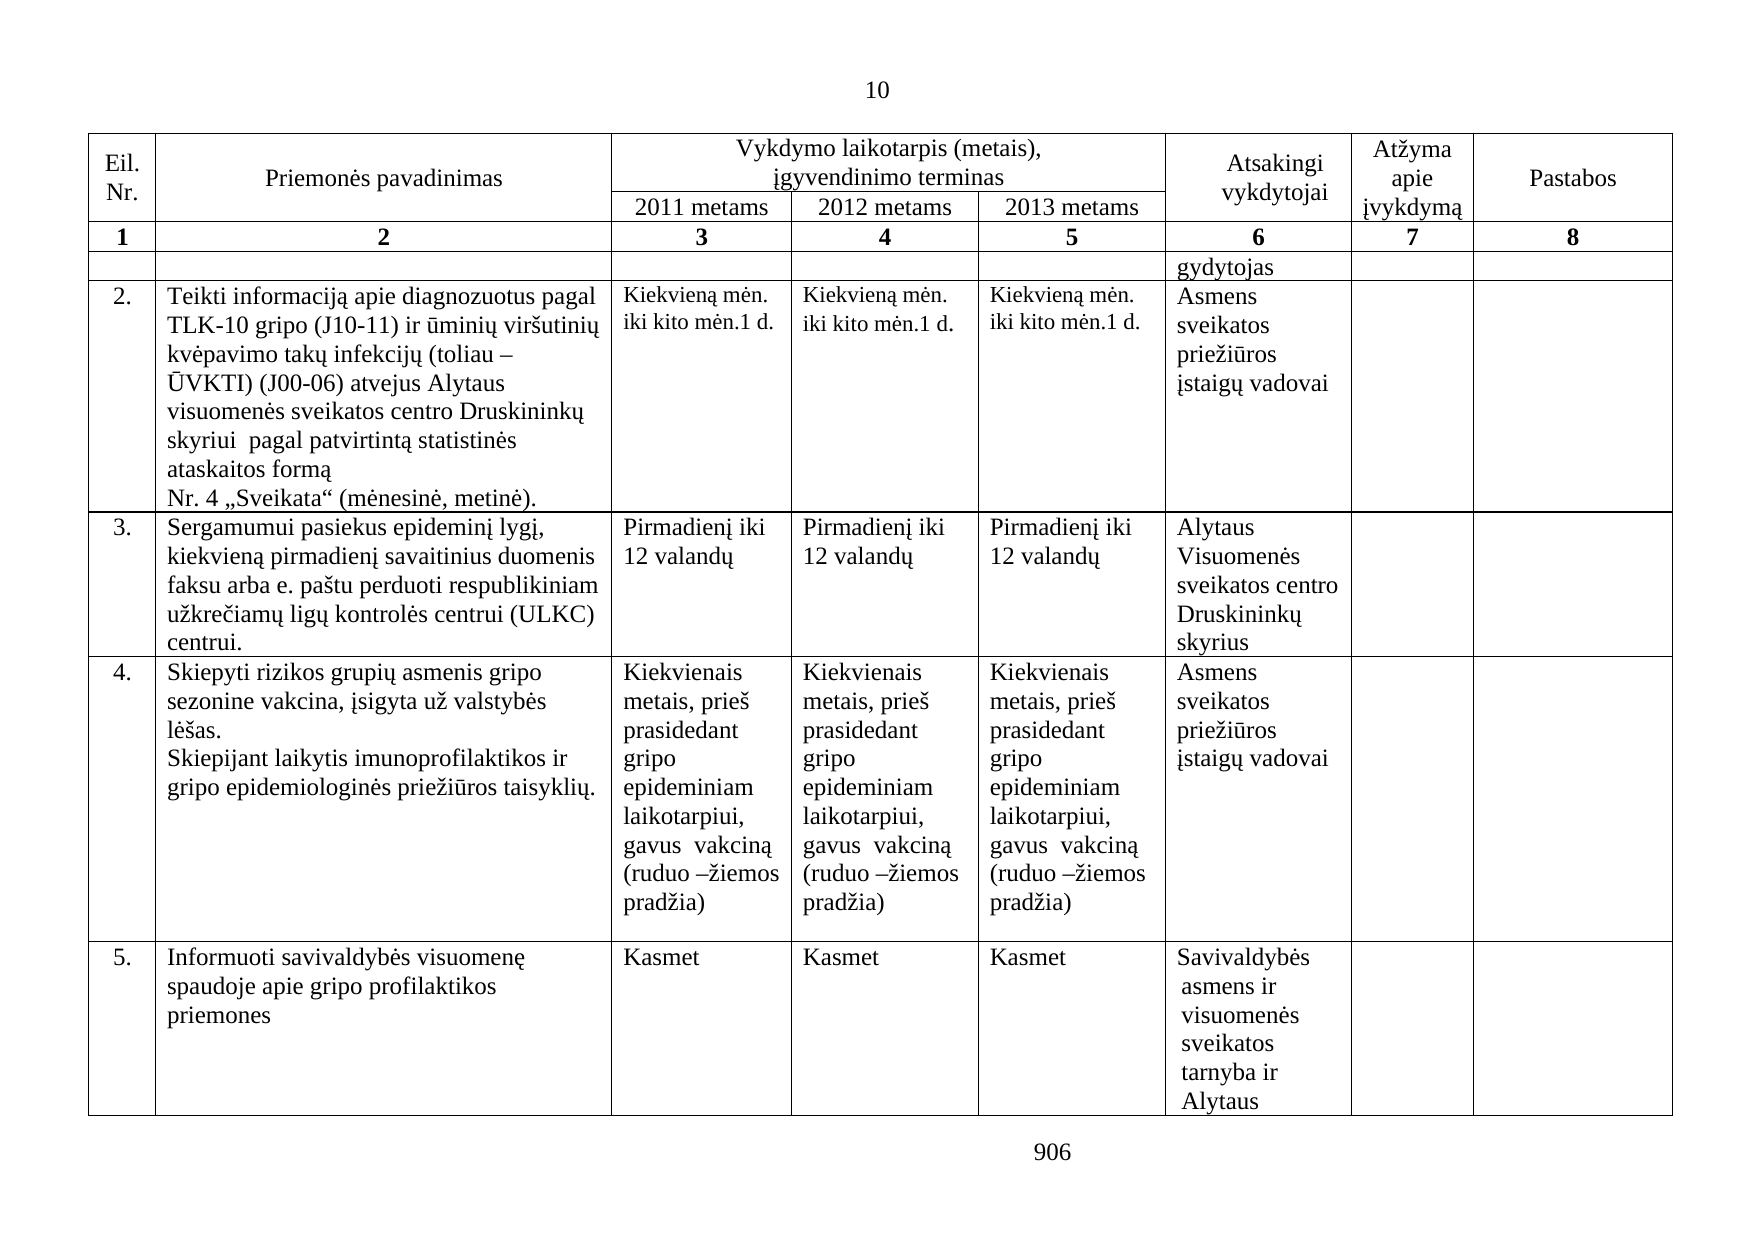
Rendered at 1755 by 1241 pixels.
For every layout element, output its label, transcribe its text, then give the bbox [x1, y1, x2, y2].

table_cell [1352, 942, 1473, 1115]
table_cell [89, 252, 155, 280]
table_cell Savivaldybės asmens ir visuomenės sveikatos tarnyba ir Alytaus [1166, 942, 1351, 1115]
table_cell Teikti informaciją apie diagnozuotus pagal TLK-10 gripo (J10-11) ir ūminių viršutinių kvėpavimo takų infekcijų (toliau – ŪVKTI) (J00-06) atvejus Alytaus visuomenės sveikatos centro Druskininkų skyriui pagal patvirtintą statistinės ataskaitos formą Nr. 4 „Sveikata“ (mėnesinė, metinė). [156, 281, 611, 511]
table_cell 4 [792, 222, 978, 251]
table_cell 4. [89, 657, 155, 941]
table_cell gydytojas [1166, 252, 1351, 280]
table_cell 5. [89, 942, 155, 1115]
table_cell [1474, 942, 1672, 1115]
table_cell Kiekvienais metais, prieš prasidedant gripo epideminiam laikotarpiui, gavus vakciną (ruduo –žiemos pradžia) [792, 657, 978, 941]
table_cell Kiekvieną mėn. iki kito mėn.1 d. [979, 281, 1165, 511]
table_cell Asmens sveikatos priežiūros įstaigų vadovai [1166, 281, 1351, 511]
table_cell Kasmet [792, 942, 978, 1115]
table_header Pastabos [1474, 134, 1672, 221]
table_cell [1352, 281, 1473, 511]
table_cell [612, 252, 791, 280]
table_cell [1474, 252, 1672, 280]
table_cell Informuoti savivaldybės visuomenę spaudoje apie gripo profilaktikos priemones [156, 942, 611, 1115]
table_cell 1 [89, 222, 155, 251]
table_cell [1474, 281, 1672, 511]
table_header Priemonės pavadinimas [156, 134, 611, 221]
table_header Atsakingi vykdytojai [1166, 134, 1351, 221]
table_cell Kiekvienais metais, prieš prasidedant gripo epideminiam laikotarpiui, gavus vakciną (ruduo –žiemos pradžia) [612, 657, 791, 941]
table_cell [792, 252, 978, 280]
table_cell [156, 252, 611, 280]
table_cell Kiekvieną mėn. iki kito mėn.1 d. [612, 281, 791, 511]
table_cell [1474, 657, 1672, 941]
table_cell [1352, 657, 1473, 941]
table_cell Pirmadienį iki 12 valandų [792, 513, 978, 656]
table_cell Pirmadienį iki 12 valandų [979, 513, 1165, 656]
table_header Eil. Nr. [89, 134, 155, 221]
table_cell 3 [612, 222, 791, 251]
table_cell 8 [1474, 222, 1672, 251]
table_cell Kiekvienais metais, prieš prasidedant gripo epideminiam laikotarpiui, gavus vakciną (ruduo –žiemos pradžia) [979, 657, 1165, 941]
table_cell [1352, 513, 1473, 656]
table_cell Alytaus Visuomenės sveikatos centro Druskininkų skyrius [1166, 513, 1351, 656]
table_cell 2011 metams [612, 192, 791, 221]
table_cell Skiepyti rizikos grupių asmenis gripo sezonine vakcina, įsigyta už valstybės lėšas. Skiepijant laikytis imunoprofilaktikos ir gripo epidemiologinės priežiūros taisyklių. [156, 657, 611, 941]
table_cell 5 [979, 222, 1165, 251]
table_cell 2. [89, 281, 155, 511]
table_cell 7 [1352, 222, 1473, 251]
table_cell 2 [156, 222, 611, 251]
table_cell 2013 metams [979, 192, 1165, 221]
table_cell Kiekvieną mėn. iki kito mėn.1 d. [792, 281, 978, 511]
table_header Vykdymo laikotarpis (metais), įgyvendinimo terminas [612, 134, 1165, 191]
table_cell Sergamumui pasiekus epideminį lygį, kiekvieną pirmadienį savaitinius duomenis faksu arba e. paštu perduoti respublikiniam užkrečiamų ligų kontrolės centrui (ULKC) centrui. [156, 513, 611, 656]
table_cell 6 [1166, 222, 1351, 251]
table_cell [1352, 252, 1473, 280]
table_cell 2012 metams [792, 192, 978, 221]
table_header Atžyma apie įvykdymą [1352, 134, 1473, 221]
table_cell [1474, 513, 1672, 656]
table_cell Asmens sveikatos priežiūros įstaigų vadovai [1166, 657, 1351, 941]
table_cell [979, 252, 1165, 280]
table_cell Pirmadienį iki 12 valandų [612, 513, 791, 656]
table_cell Kasmet [979, 942, 1165, 1115]
table_cell 3. [89, 513, 155, 656]
table_cell Kasmet [612, 942, 791, 1115]
